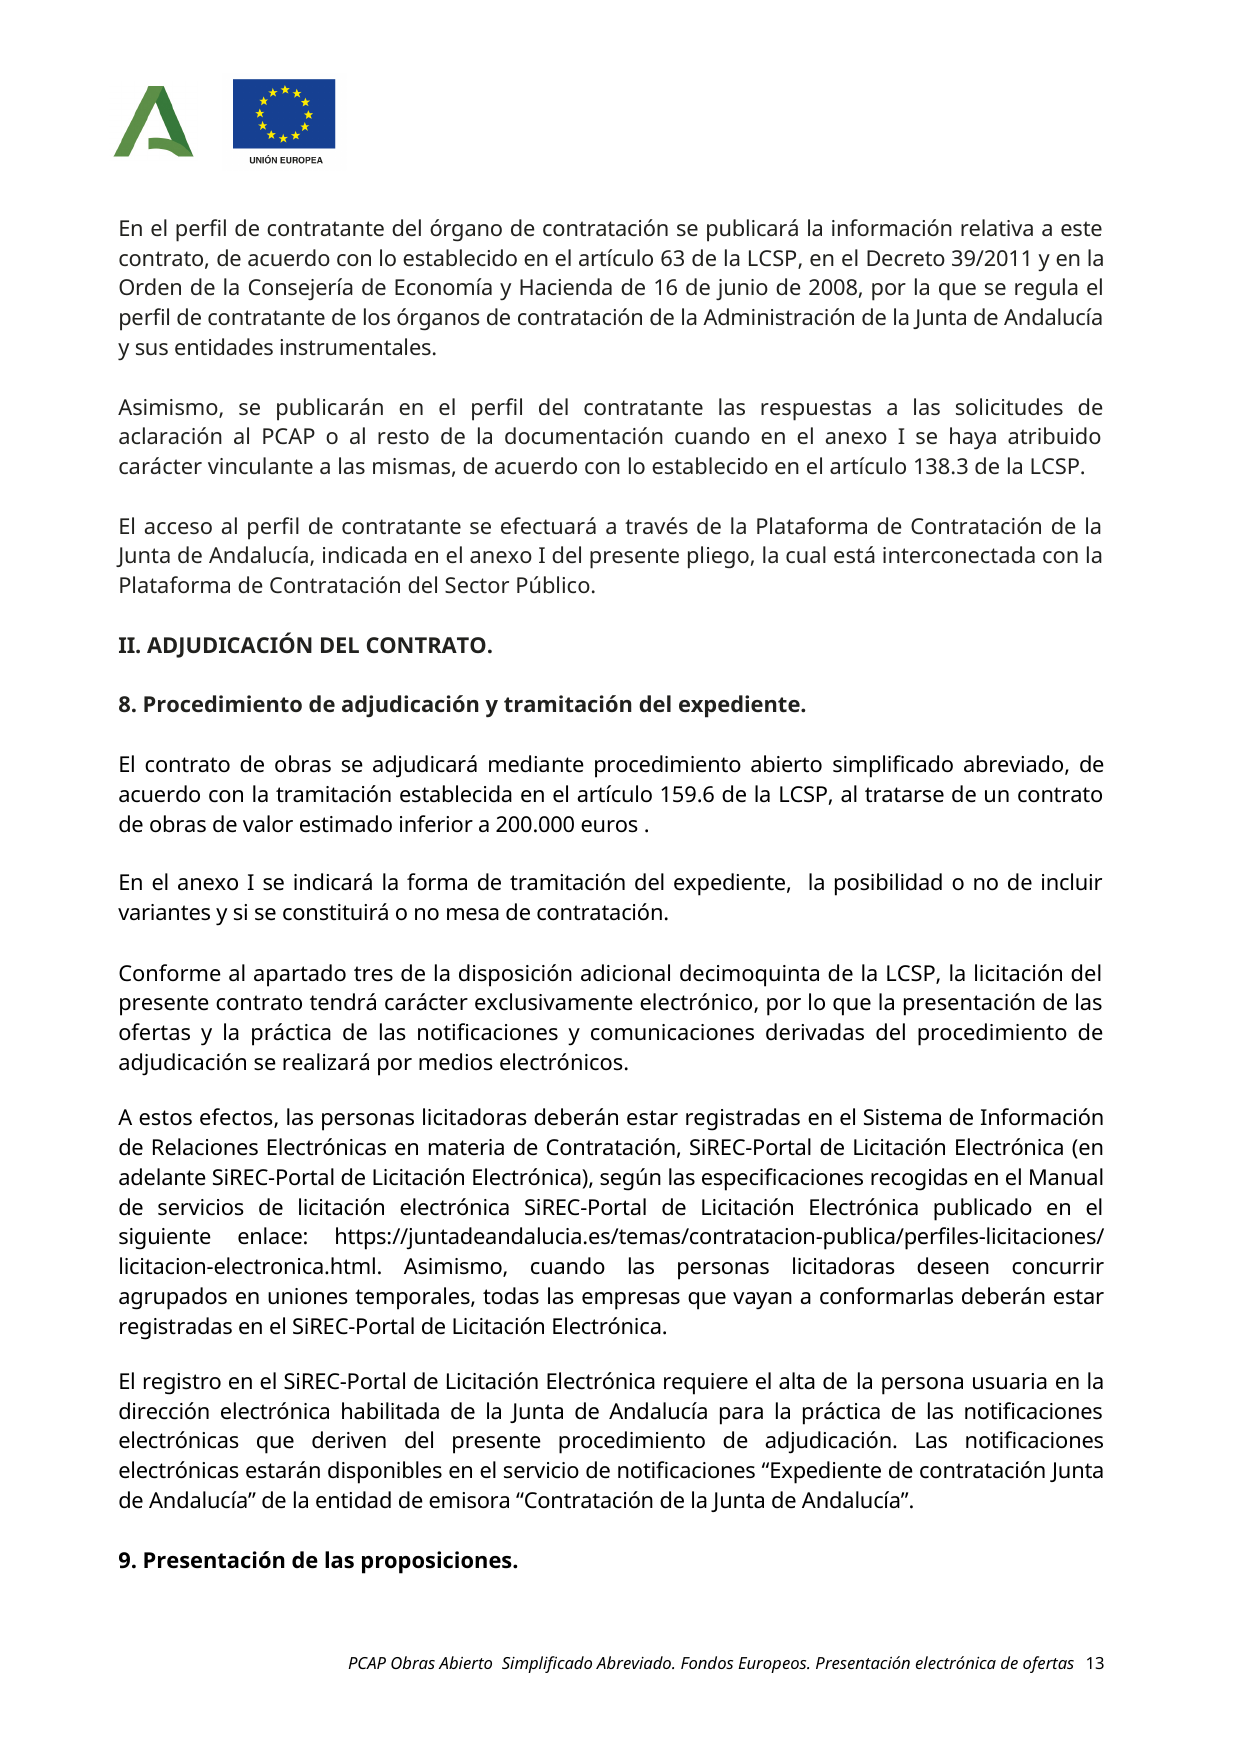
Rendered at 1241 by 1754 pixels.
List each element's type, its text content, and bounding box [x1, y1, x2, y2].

text En el perfil de contratante del órgano de contratación se publicará la información relativa a este contrato, de acuerdo con lo establecido en el artículo 63 de la LCSP, en el Decreto 39/2011 y en la Orden de la Consejería de Economía y Hacienda de 16 de junio de 2008, por la que se regula el perfil de contratante de los órganos de contratación de la Administración de la Junta de Andalucía y sus entidades instrumentales. [118, 213, 1104, 362]
text A estos efectos, las personas licitadoras deberán estar registradas en el Sistema de Información de Relaciones Electrónicas en materia de Contratación, SiREC-Portal de Licitación Electrónica (en adelante SiREC-Portal de Licitación Electrónica), según las especificaciones recogidas en el Manual de servicios de licitación electrónica SiREC-Portal de Licitación Electrónica publicado en el siguiente enlace: https://juntadeandalucia.es/temas/contratacion-publica/perfiles-licitaciones/licitacion-electronica.html. Asimismo, cuando las personas licitadoras deseen concurrir agrupados en uniones temporales, todas las empresas que vayan a conformarlas deberán estar registradas en el SiREC-Portal de Licitación Electrónica. [118, 1102, 1104, 1341]
picture [109, 81, 198, 161]
text En el anexo I se indicará la forma de tramitación del expediente, la posibilidad o no de incluir variantes y si se constituirá o no mesa de contratación. [118, 867, 1104, 926]
text II. ADJUDICACIÓN DEL CONTRATO. [118, 630, 1104, 659]
text Conforme al apartado tres de la disposición adicional decimoquinta de la LCSP, la licitación del presente contrato tendrá carácter exclusivamente electrónico, por lo que la presentación de las ofertas y la práctica de las notificaciones y comunicaciones derivadas del procedimiento de adjudicación se realizará por medios electrónicos. [118, 958, 1104, 1077]
text El contrato de obras se adjudicará mediante procedimiento abierto simplificado abreviado, de acuerdo con la tramitación establecida en el artículo 159.6 de la LCSP, al tratarse de un contrato de obras de valor estimado inferior a 200.000 euros . [118, 749, 1104, 838]
picture [221, 73, 347, 171]
text El registro en el SiREC-Portal de Licitación Electrónica requiere el alta de la persona usuaria en la dirección electrónica habilitada de la Junta de Andalucía para la práctica de las notificaciones electrónicas que deriven del presente procedimiento de adjudicación. Las notificaciones electrónicas estarán disponibles en el servicio de notificaciones “Expediente de contratación Junta de Andalucía” de la entidad de emisora “Contratación de la Junta de Andalucía”. [118, 1366, 1104, 1515]
text 8. Procedimiento de adjudicación y tramitación del expediente. [118, 689, 1104, 719]
text Asimismo, se publicarán en el perfil del contratante las respuestas a las solicitudes de aclaración al PCAP o al resto de la documentación cuando en el anexo I se haya atribuido carácter vinculante a las mismas, de acuerdo con lo establecido en el artículo 138.3 de la LCSP. [118, 391, 1104, 481]
text El acceso al perfil de contratante se efectuará a través de la Plataforma de Contratación de la Junta de Andalucía, indicada en el anexo I del presente pliego, la cual está interconectada con la Plataforma de Contratación del Sector Público. [118, 511, 1104, 600]
text 9. Presentación de las proposiciones. [118, 1545, 1104, 1574]
